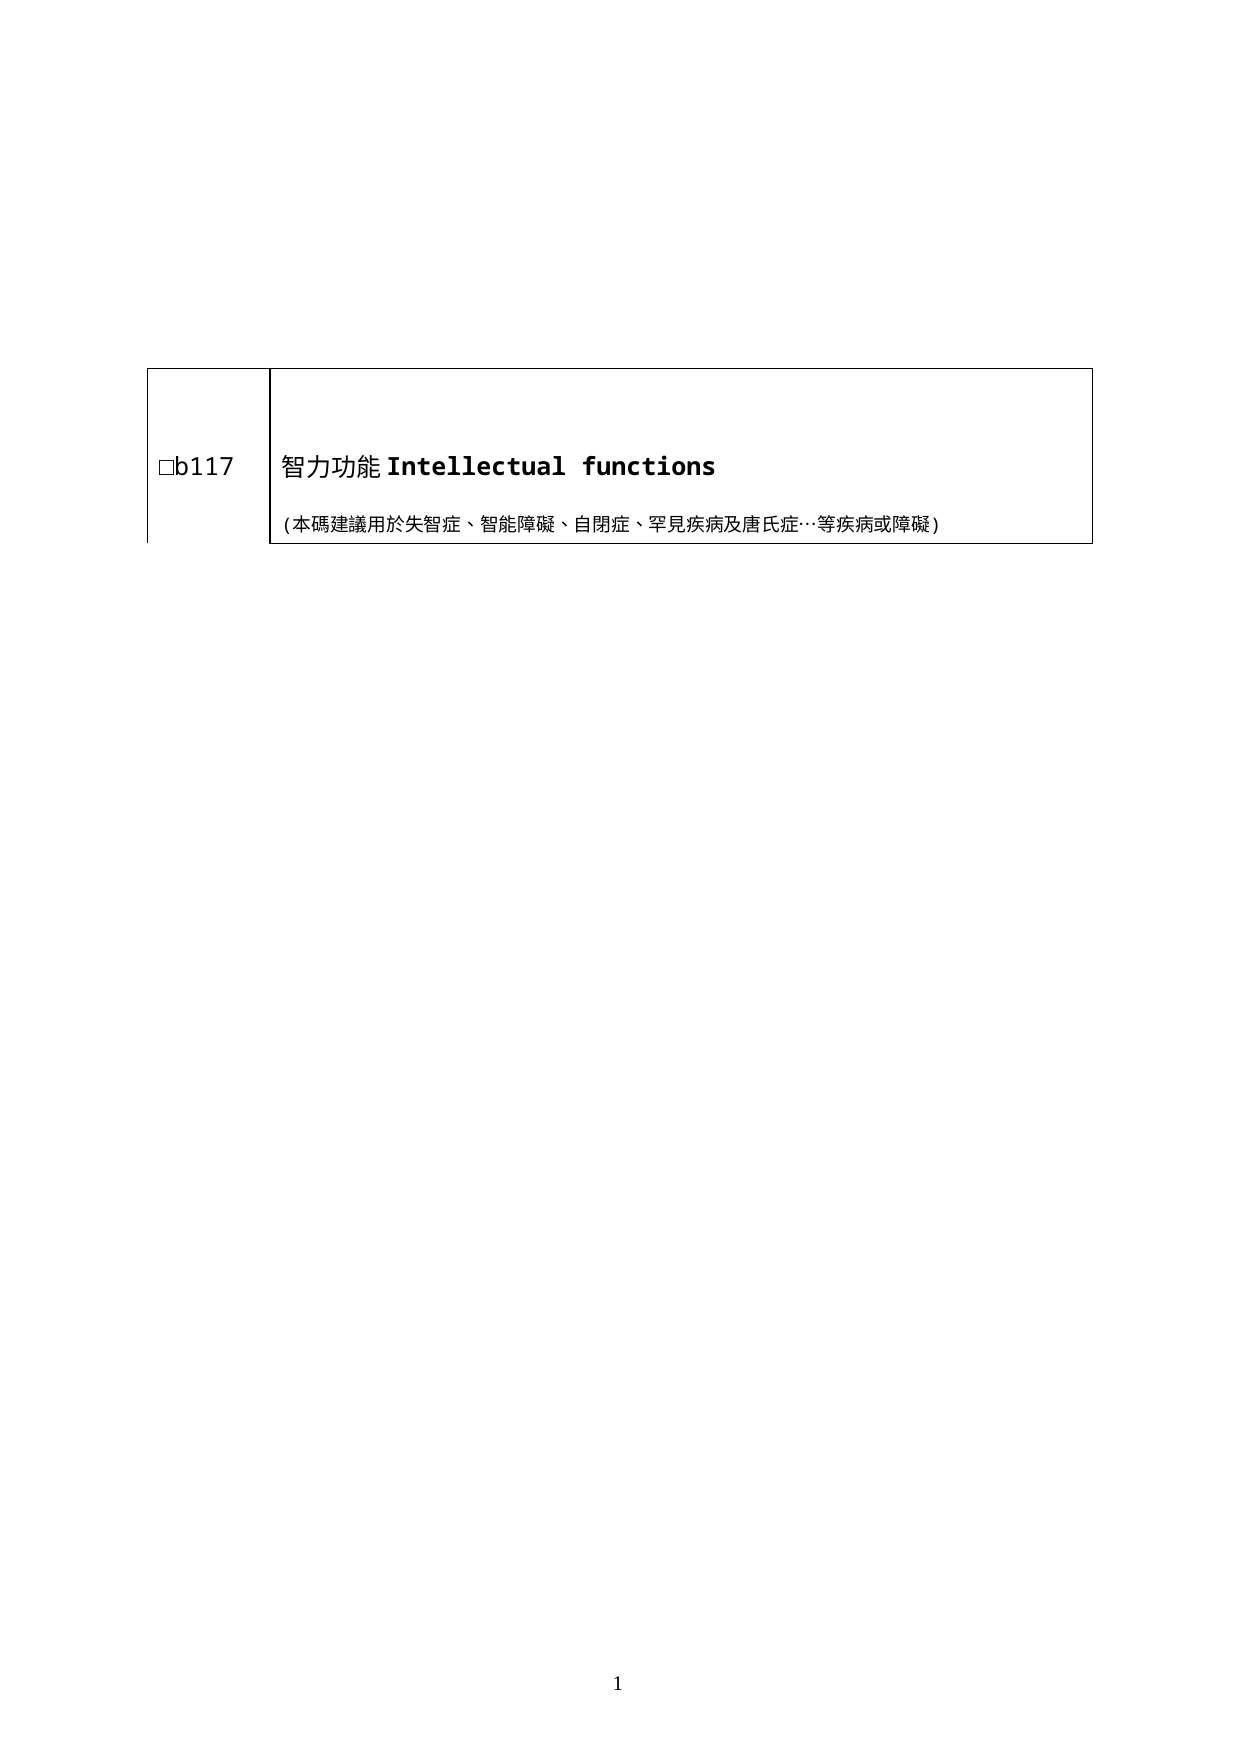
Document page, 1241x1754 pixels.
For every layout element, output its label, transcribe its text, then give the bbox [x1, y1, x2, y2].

table_cell 智力功能Intellectual functions (本碼建議用於失智症、智能障礙、自閉症、罕見疾病及唐氏症…等疾病或障礙) [271, 369, 1092, 542]
table_cell □b117 [148, 369, 269, 542]
